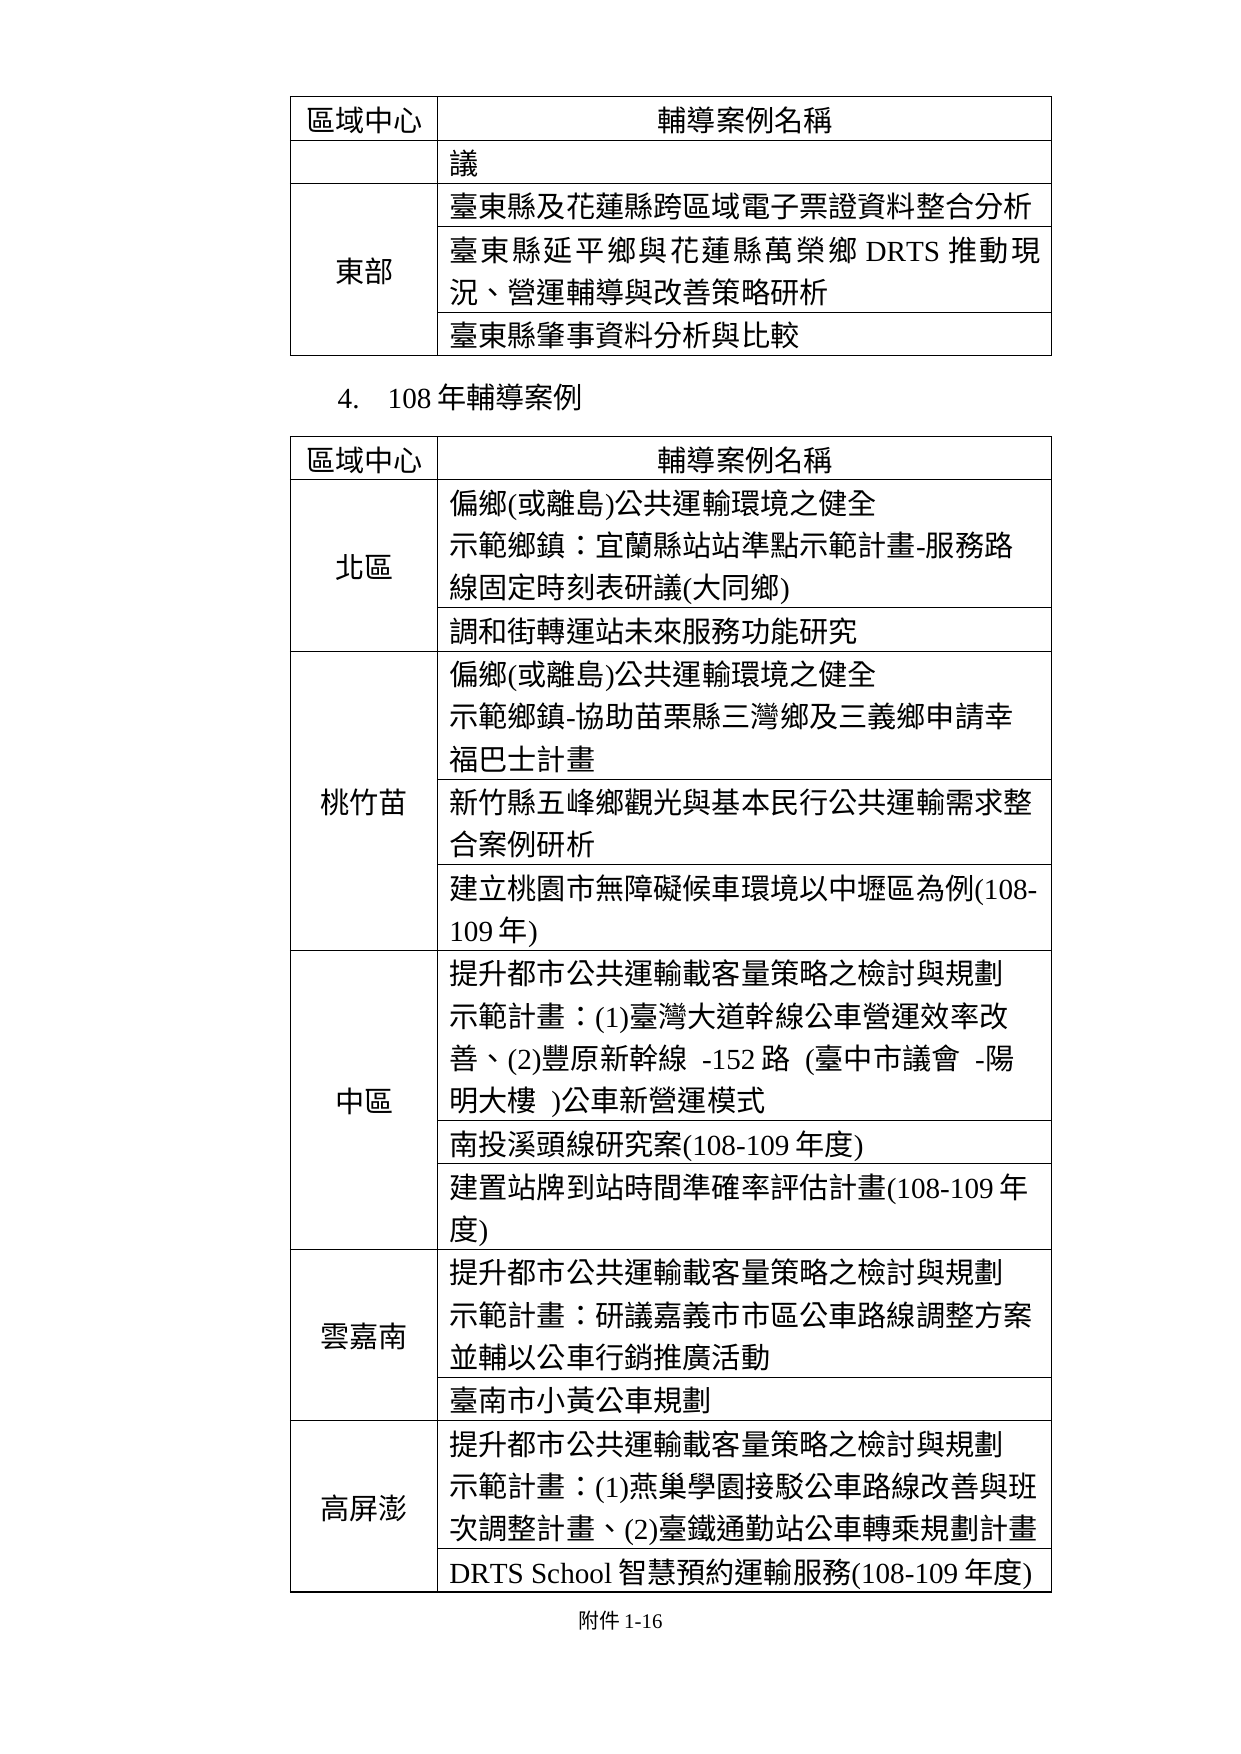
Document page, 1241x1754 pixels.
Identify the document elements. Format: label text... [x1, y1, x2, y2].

table_cell 偏鄉(或離島)公共運輸環境之健全 示範鄉鎮-協助苗栗縣三灣鄉及三義鄉申請幸福巴士計畫 [438, 652, 1051, 778]
table_cell 南投溪頭線研究案(108-109年度) [438, 1121, 1051, 1163]
table_cell 調和街轉運站未來服務功能研究 [438, 608, 1051, 651]
table_header 區域中心 [291, 97, 437, 139]
table_header 區域中心 [291, 437, 437, 479]
table_cell 雲嘉南 [291, 1250, 437, 1420]
table_cell 東部 [291, 184, 437, 355]
table_cell DRTS School智慧預約運輸服務(108-109年度) [438, 1549, 1051, 1591]
list 108年輔導案例 [337, 375, 1053, 417]
table_cell 提升都市公共運輸載客量策略之檢討與規劃 示範計畫：(1)臺灣大道幹線公車營運效率改善、(2)豐原新幹線 -152路 (臺中市議會 -陽明大樓 )公車新營運模式 [438, 951, 1051, 1120]
table_cell 提升都市公共運輸載客量策略之檢討與規劃 示範計畫：(1)燕巢學園接駁公車路線改善與班次調整計畫、(2)臺鐵通勤站公車轉乘規劃計畫 [438, 1421, 1051, 1548]
table_cell 北區 [291, 480, 437, 651]
table_cell 新竹縣五峰鄉觀光與基本民行公共運輸需求整合案例研析 [438, 780, 1051, 864]
table_cell [291, 141, 437, 183]
table_cell 臺東縣肇事資料分析與比較 [438, 313, 1051, 355]
table_cell 建置站牌到站時間準確率評估計畫(108-109年度) [438, 1164, 1051, 1249]
table_cell 提升都市公共運輸載客量策略之檢討與規劃 示範計畫：研議嘉義市市區公車路線調整方案並輔以公車行銷推廣活動 [438, 1250, 1051, 1377]
table_cell 高屏澎 [291, 1421, 437, 1591]
table_header 輔導案例名稱 [438, 437, 1051, 479]
table_cell 桃竹苗 [291, 652, 437, 950]
table_cell 偏鄉(或離島)公共運輸環境之健全 示範鄉鎮：宜蘭縣站站準點示範計畫-服務路線固定時刻表研議(大同鄉) [438, 480, 1051, 607]
table_cell 議 [438, 141, 1051, 183]
table_cell 建立桃園市無障礙候車環境以中壢區為例(108-109年) [438, 865, 1051, 950]
table_cell 臺南市小黃公車規劃 [438, 1378, 1051, 1420]
table_cell 中區 [291, 951, 437, 1249]
table_cell 臺東縣延平鄉與花蓮縣萬榮鄉DRTS推動現況、營運輔導與改善策略研析 [438, 227, 1051, 312]
table_cell 臺東縣及花蓮縣跨區域電子票證資料整合分析 [438, 184, 1051, 226]
table_header 輔導案例名稱 [438, 97, 1051, 139]
